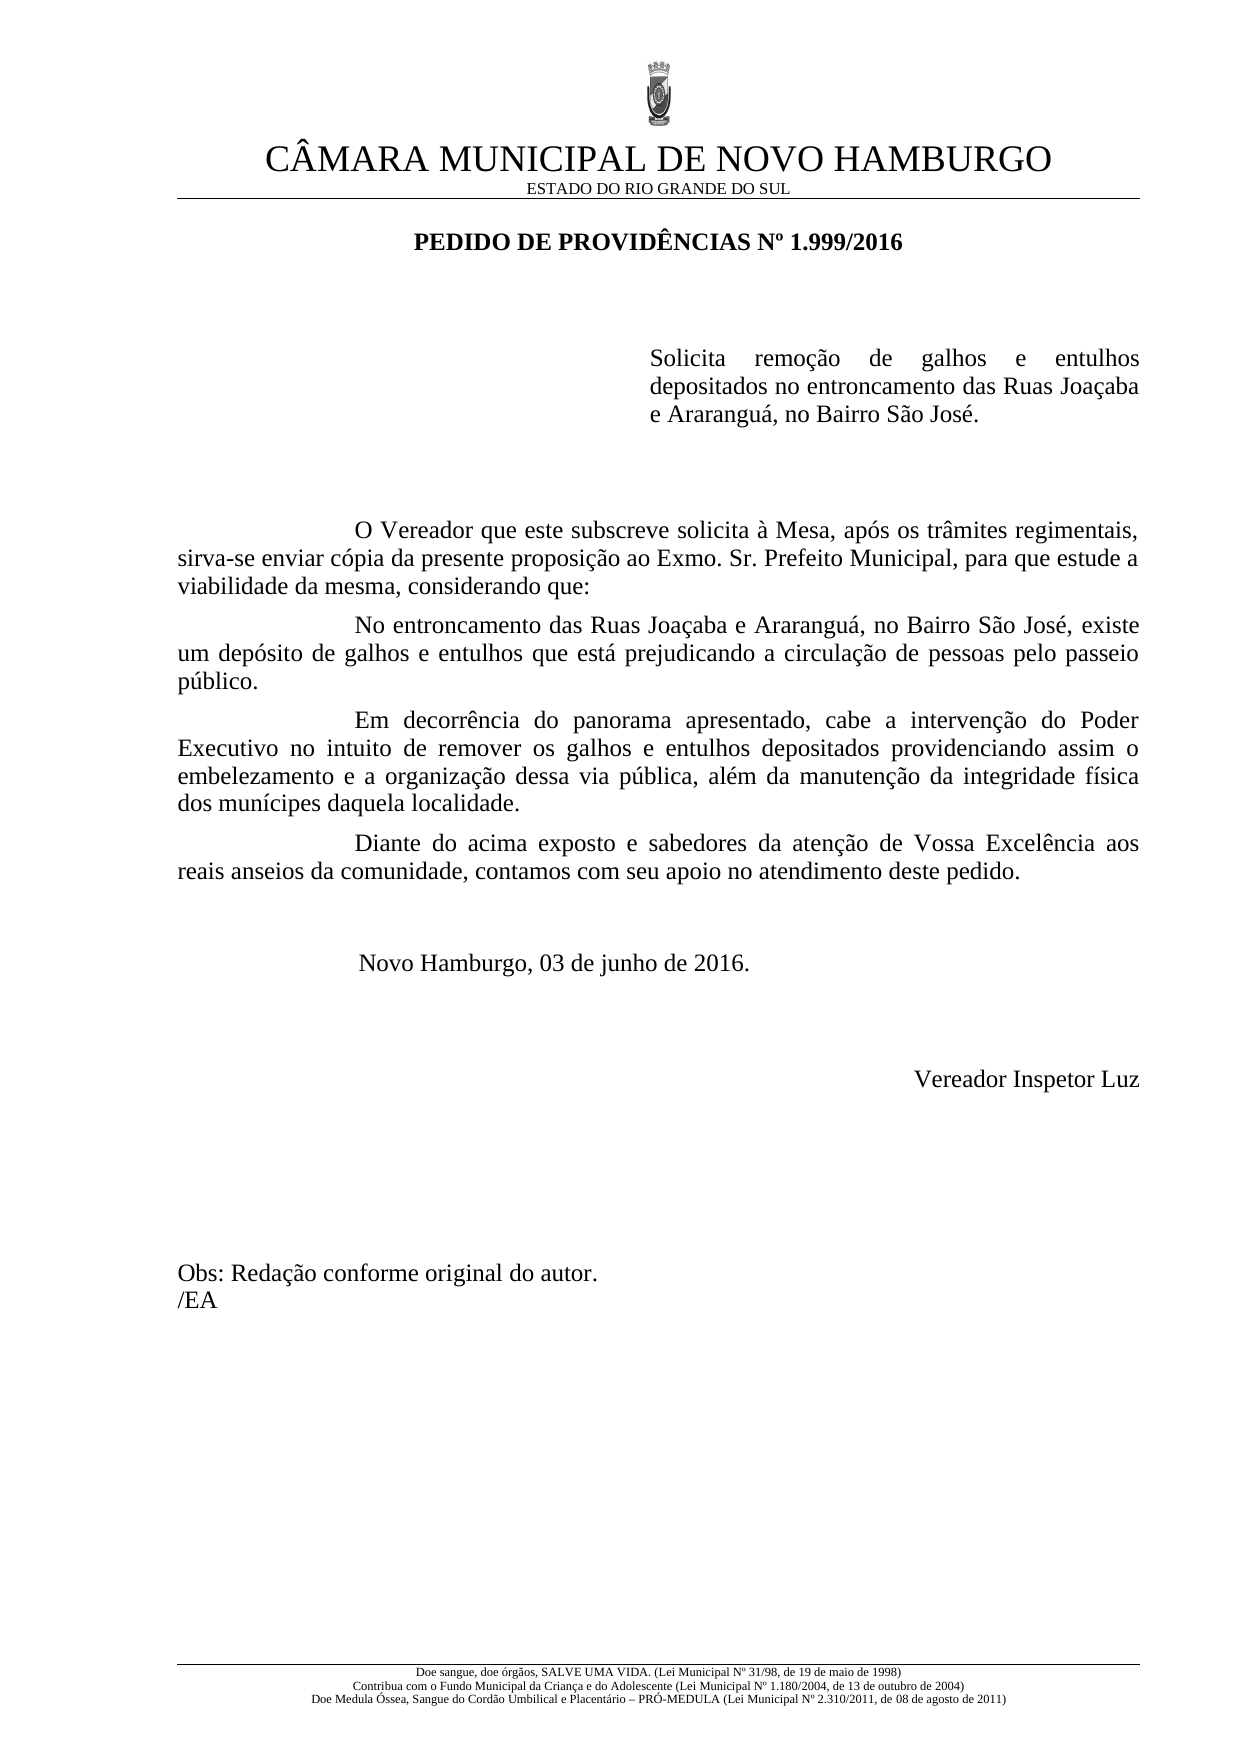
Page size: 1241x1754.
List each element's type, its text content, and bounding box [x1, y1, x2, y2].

text Em decorrência do panorama apresentado, cabe a intervenção do Poder Executivo no intuito de remover os galhos e entulhos depositados providenciando assim o embelezamento e a organização dessa via pública, além da manutenção da integridade física dos munícipes daquela localidade. [177, 706, 1140, 817]
text /EA [177, 1287, 1140, 1314]
text O Vereador que este subscreve solicita à Mesa, após os trâmites regimentais, sirva-se enviar cópia da presente proposição ao Exmo. Sr. Prefeito Municipal, para que estude a viabilidade da mesma, considerando que: [177, 516, 1140, 599]
text Solicita remoção de galhos e entulhos depositados no entroncamento das Ruas Joaçaba e Araranguá, no Bairro São José. [649, 344, 1140, 428]
text Vereador Inspetor Luz [177, 1065, 1140, 1093]
text No entroncamento das Ruas Joaçaba e Araranguá, no Bairro São José, existe um depósito de galhos e entulhos que está prejudicando a circulação de pessoas pelo passeio público. [177, 611, 1140, 694]
text Obs: Redação conforme original do autor. [177, 1259, 1140, 1287]
text Diante do acima exposto e sabedores da atenção de Vossa Excelência aos reais anseios da comunidade, contamos com seu apoio no atendimento deste pedido. [177, 829, 1140, 884]
text PEDIDO DE PROVIDÊNCIAS Nº 1.999/2016 [177, 228, 1140, 256]
text Novo Hamburgo, 03 de junho de 2016. [177, 949, 1140, 976]
